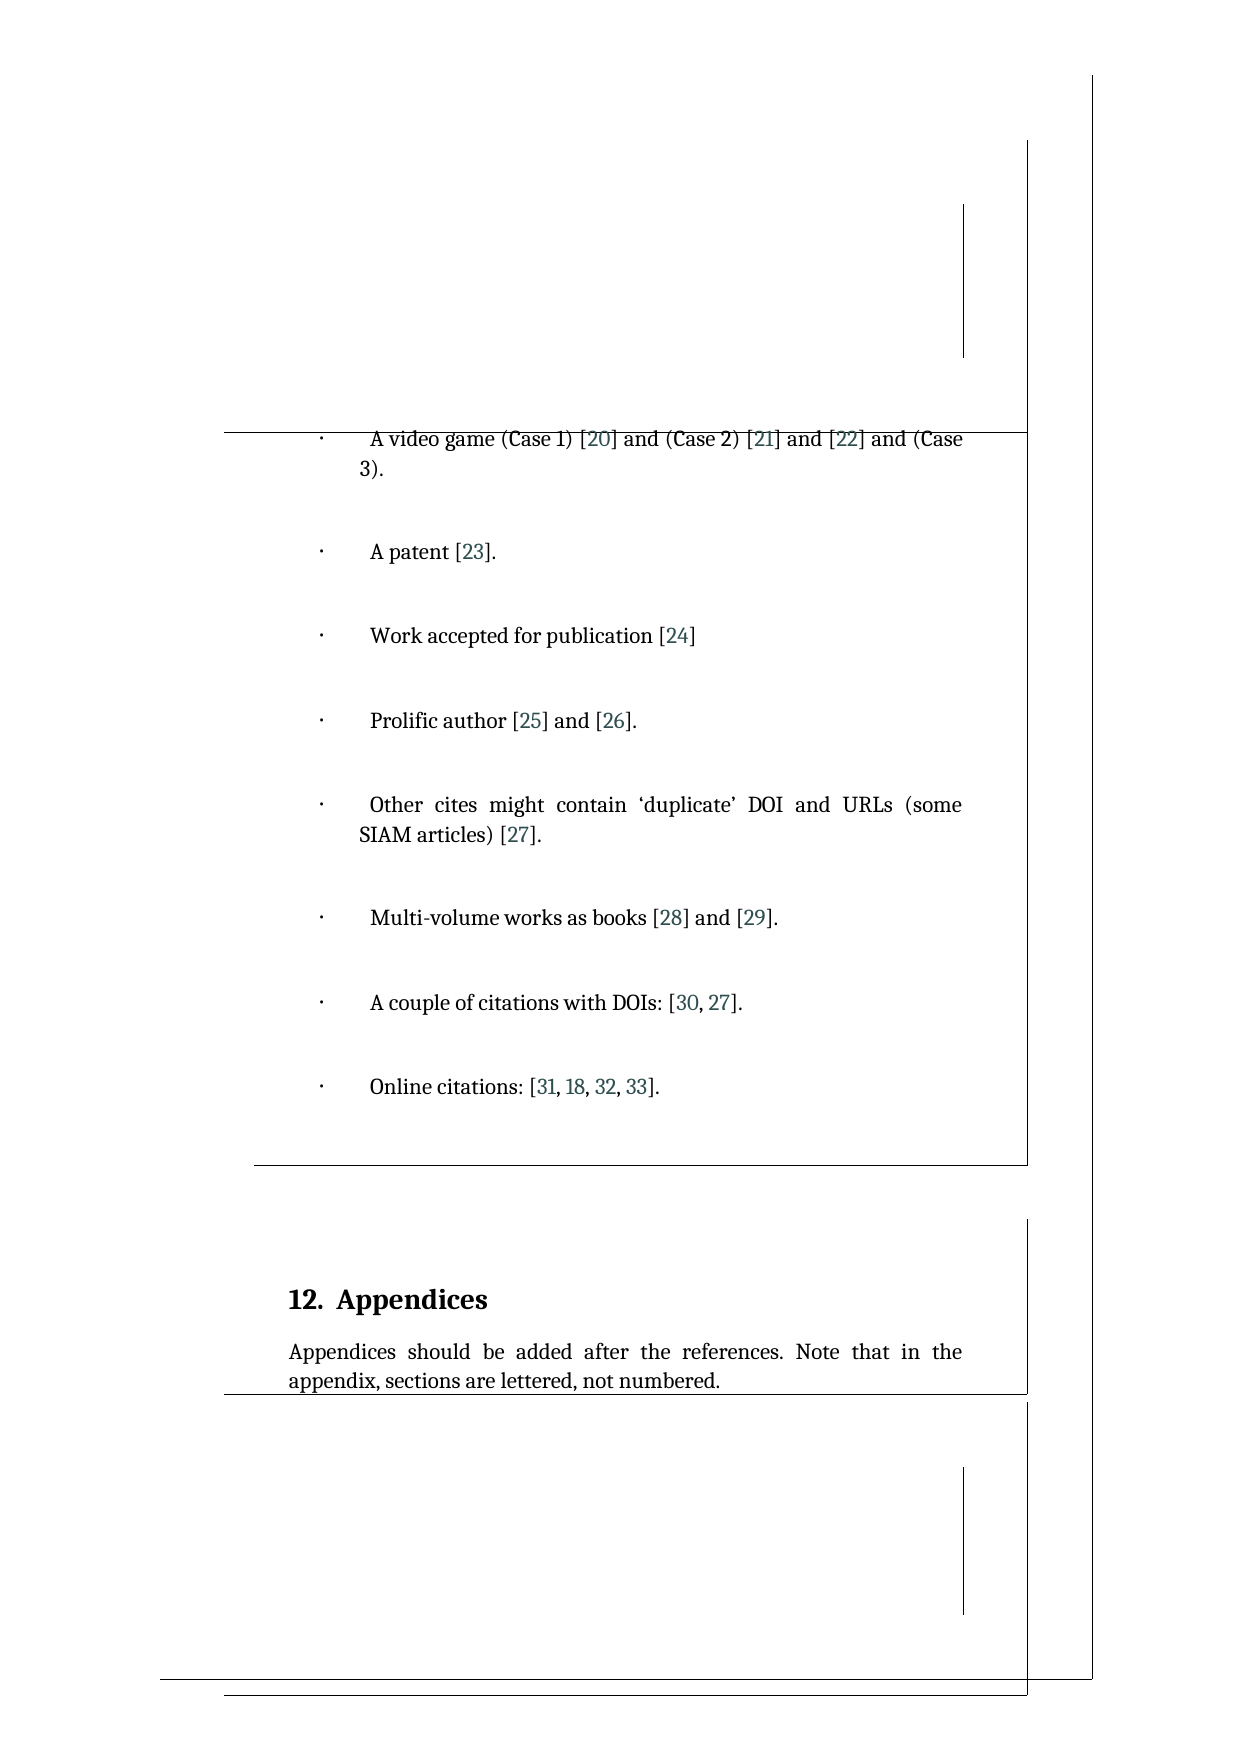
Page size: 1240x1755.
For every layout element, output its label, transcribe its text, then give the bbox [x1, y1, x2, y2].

list Other cites might contain ‘duplicate’ DOI and URLs (some SIAM articles) [27]. [254, 724, 1027, 836]
list A patent [23]. [254, 471, 1027, 555]
list Online citations: [31, 18, 32, 33]. [254, 1005, 1027, 1165]
text Appendices should be added after the references. Note that in the appendix, sections are lettered, not numbered. [224, 1274, 1027, 1394]
list Appendices [224, 1219, 1027, 1274]
list Work accepted for publication [24] [254, 555, 1027, 639]
list A video game (Case 1) [20] and (Case 2) [21] and [22] and (Case 3). [254, 358, 1027, 471]
list A couple of citations with DOIs: [30, 27]. [254, 921, 1027, 1005]
list Multi-volume works as books [28] and [29]. [254, 836, 1027, 921]
list Prolific author [25] and [26]. [254, 639, 1027, 724]
